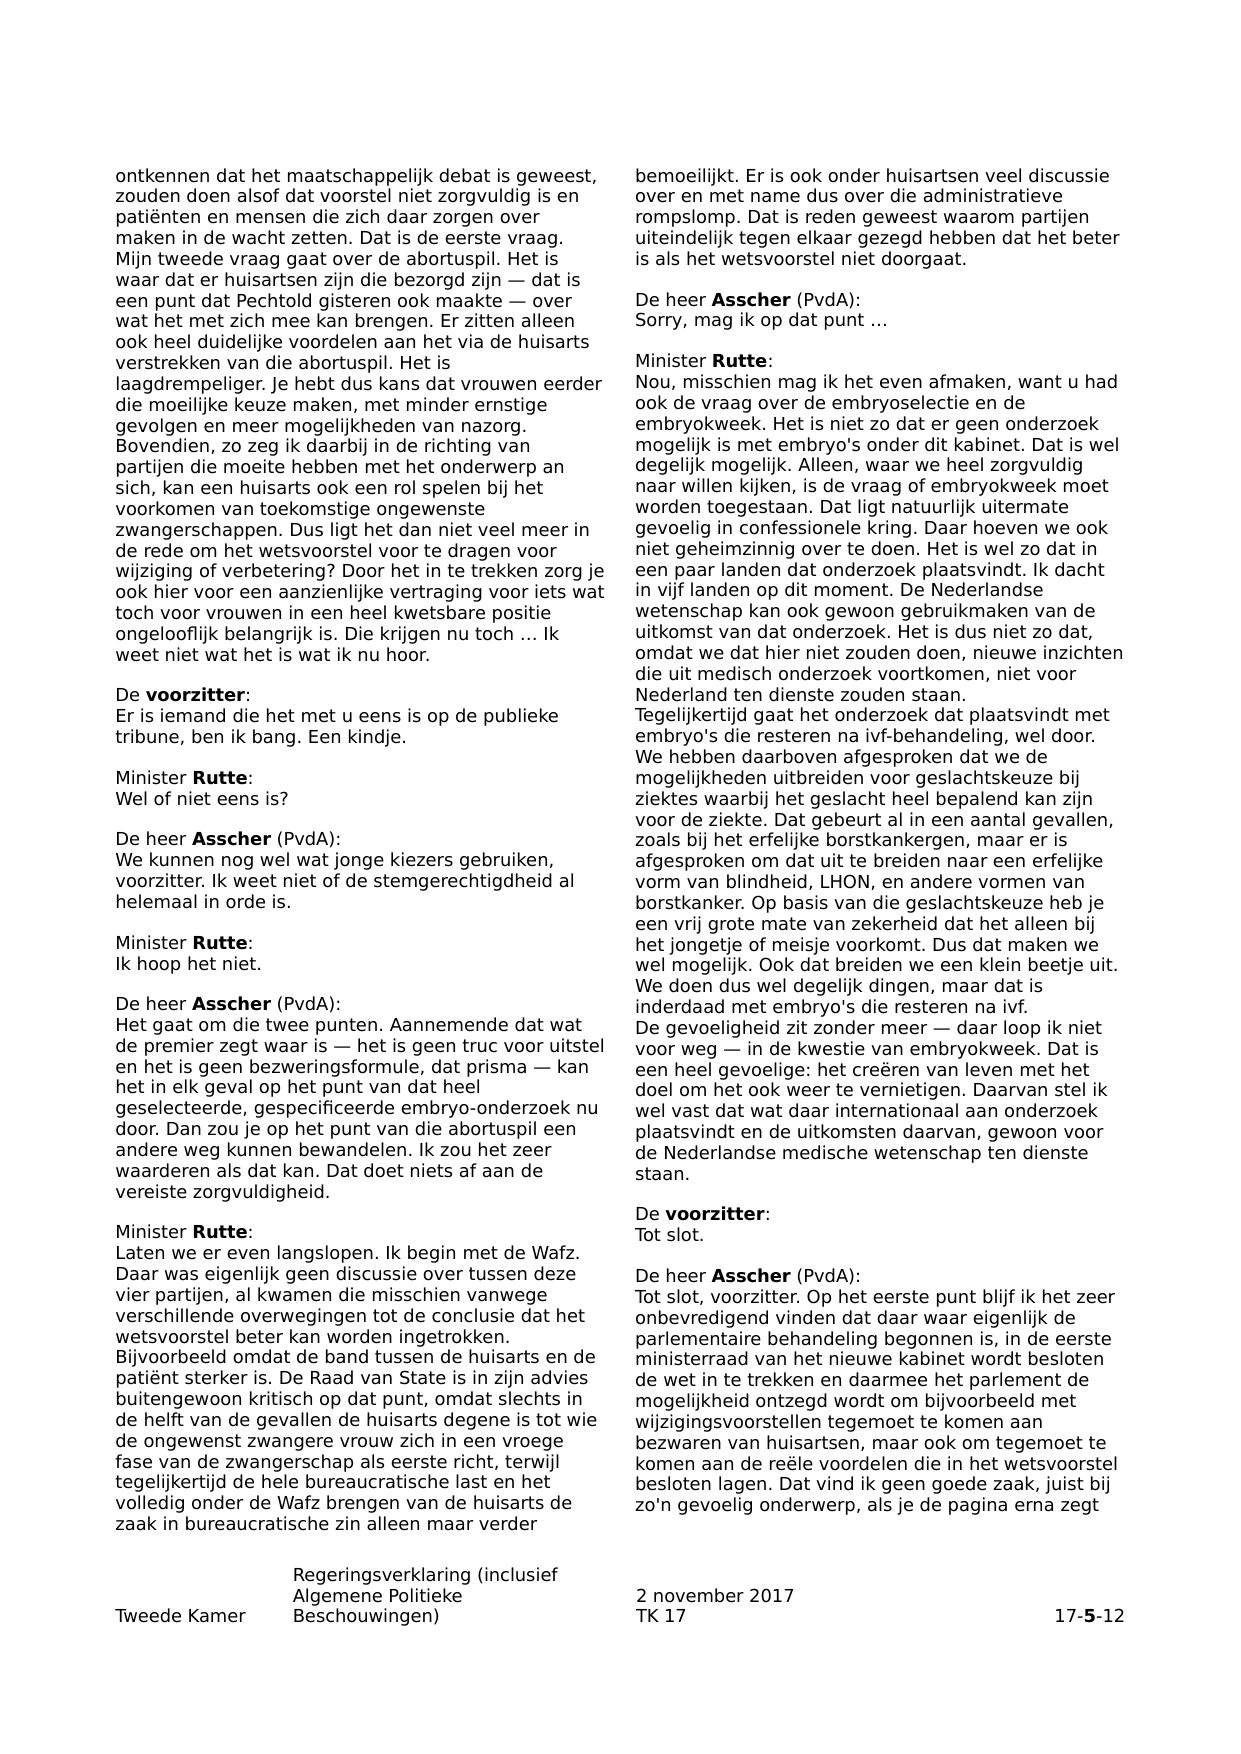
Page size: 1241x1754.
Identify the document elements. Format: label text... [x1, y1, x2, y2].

text ontkennen dat het maatschappelijk debat is geweest, zouden doen alsof dat voorstel niet zorgvuldig is en patiënten en mensen die zich daar zorgen over maken in de wacht zetten. Dat is de eerste vraag. [115, 165, 605, 249]
text Minister Rutte: [115, 932, 605, 953]
text Tot slot. [635, 1225, 1125, 1246]
text De heer Asscher (PvdA): [635, 1266, 1125, 1287]
text Minister Rutte: [115, 1222, 605, 1243]
text De voorzitter: [635, 1204, 1125, 1225]
text Mijn tweede vraag gaat over de abortuspil. Het is waar dat er huisartsen zijn die bezorgd zijn — dat is een punt dat Pechtold gisteren ook maakte — over wat het met zich mee kan brengen. Er zitten alleen ook heel duidelijke voordelen aan het via de huisarts verstrekken van die abortuspil. Het is laagdrempeliger. Je hebt dus kans dat vrouwen eerder die moeilijke keuze maken, met minder ernstige gevolgen en meer mogelijkheden van nazorg. Bovendien, zo zeg ik daarbij in de richting van partijen die moeite hebben met het onderwerp an sich, kan een huisarts ook een rol spelen bij het voorkomen van toekomstige ongewenste zwangerschappen. Dus ligt het dan niet veel meer in de rede om het wetsvoorstel voor te dragen voor wijziging of verbetering? Door het in te trekken zorg je ook hier voor een aanzienlijke vertraging voor iets wat toch voor vrouwen in een heel kwetsbare positie ongelooflijk belangrijk is. Die krijgen nu toch … Ik weet niet wat het is wat ik nu hoor. [115, 249, 605, 665]
text De voorzitter: [115, 685, 605, 706]
text Sorry, mag ik op dat punt … [635, 310, 1125, 331]
text De heer Asscher (PvdA): [635, 289, 1125, 310]
text De heer Asscher (PvdA): [115, 994, 605, 1015]
text Laten we er even langslopen. Ik begin met de Wafz. Daar was eigenlijk geen discussie over tussen deze vier partijen, al kwamen die misschien vanwege verschillende overwegingen tot de conclusie dat het wetsvoorstel beter kan worden ingetrokken. Bijvoorbeeld omdat de band tussen de huisarts en de patiënt sterker is. De Raad van State is in zijn advies buitengewoon kritisch op dat punt, omdat slechts in de helft van de gevallen de huisarts degene is tot wie de ongewenst zwangere vrouw zich in een vroege fase van de zwangerschap als eerste richt, terwijl tegelijkertijd de hele bureaucratische last en het volledig onder de Wafz brengen van de huisarts de zaak in bureaucratische zin alleen maar verder [115, 1243, 605, 1535]
text Het gaat om die twee punten. Aannemende dat wat de premier zegt waar is — het is geen truc voor uitstel en het is geen bezweringsformule, dat prisma — kan het in elk geval op het punt van dat heel geselecteerde, gespecificeerde embryo-onderzoek nu door. Dan zou je op het punt van die abortuspil een andere weg kunnen bewandelen. Ik zou het zeer waarderen als dat kan. Dat doet niets af aan de vereiste zorgvuldigheid. [115, 1015, 605, 1202]
text bemoeilijkt. Er is ook onder huisartsen veel discussie over en met name dus over die administratieve rompslomp. Dat is reden geweest waarom partijen uiteindelijk tegen elkaar gezegd hebben dat het beter is als het wetsvoorstel niet doorgaat. [635, 165, 1125, 269]
text Minister Rutte: [115, 768, 605, 788]
text We kunnen nog wel wat jonge kiezers gebruiken, voorzitter. Ik weet niet of de stemgerechtigdheid al helemaal in orde is. [115, 850, 605, 912]
text Er is iemand die het met u eens is op de publieke tribune, ben ik bang. Een kindje. [115, 706, 605, 748]
text Ik hoop het niet. [115, 953, 605, 974]
text De heer Asscher (PvdA): [115, 829, 605, 850]
text Nou, misschien mag ik het even afmaken, want u had ook de vraag over de embryoselectie en de embryokweek. Het is niet zo dat er geen onderzoek mogelijk is met embryo's onder dit kabinet. Dat is wel degelijk mogelijk. Alleen, waar we heel zorgvuldig naar willen kijken, is de vraag of embryokweek moet worden toegestaan. Dat ligt natuurlijk uitermate gevoelig in confessionele kring. Daar hoeven we ook niet geheimzinnig over te doen. Het is wel zo dat in een paar landen dat onderzoek plaatsvindt. Ik dacht in vijf landen op dit moment. De Nederlandse wetenschap kan ook gewoon gebruikmaken van de uitkomst van dat onderzoek. Het is dus niet zo dat, omdat we dat hier niet zouden doen, nieuwe inzichten die uit medisch onderzoek voortkomen, niet voor Nederland ten dienste zouden staan. [635, 372, 1125, 705]
text Tot slot, voorzitter. Op het eerste punt blijf ik het zeer onbevredigend vinden dat daar waar eigenlijk de parlementaire behandeling begonnen is, in de eerste ministerraad van het nieuwe kabinet wordt besloten de wet in te trekken en daarmee het parlement de mogelijkheid ontzegd wordt om bijvoorbeeld met wijzigingsvoorstellen tegemoet te komen aan bezwaren van huisartsen, maar ook om tegemoet te komen aan de reële voordelen die in het wetsvoorstel besloten lagen. Dat vind ik geen goede zaak, juist bij zo'n gevoelig onderwerp, als je de pagina erna zegt [635, 1287, 1125, 1516]
text De gevoeligheid zit zonder meer — daar loop ik niet voor weg — in de kwestie van embryokweek. Dat is een heel gevoelige: het creëren van leven met het doel om het ook weer te vernietigen. Daarvan stel ik wel vast dat wat daar internationaal aan onderzoek plaatsvindt en de uitkomsten daarvan, gewoon voor de Nederlandse medische wetenschap ten dienste staan. [635, 1018, 1125, 1184]
text Minister Rutte: [635, 351, 1125, 372]
text Tegelijkertijd gaat het onderzoek dat plaatsvindt met embryo's die resteren na ivf-behandeling, wel door. We hebben daarboven afgesproken dat we de mogelijkheden uitbreiden voor geslachtskeuze bij ziektes waarbij het geslacht heel bepalend kan zijn voor de ziekte. Dat gebeurt al in een aantal gevallen, zoals bij het erfelijke borstkankergen, maar er is afgesproken om dat uit te breiden naar een erfelijke vorm van blindheid, LHON, en andere vormen van borstkanker. Op basis van die geslachtskeuze heb je een vrij grote mate van zekerheid dat het alleen bij het jongetje of meisje voorkomt. Dus dat maken we wel mogelijk. Ook dat breiden we een klein beetje uit. We doen dus wel degelijk dingen, maar dat is inderdaad met embryo's die resteren na ivf. [635, 705, 1125, 1018]
text Wel of niet eens is? [115, 788, 605, 809]
